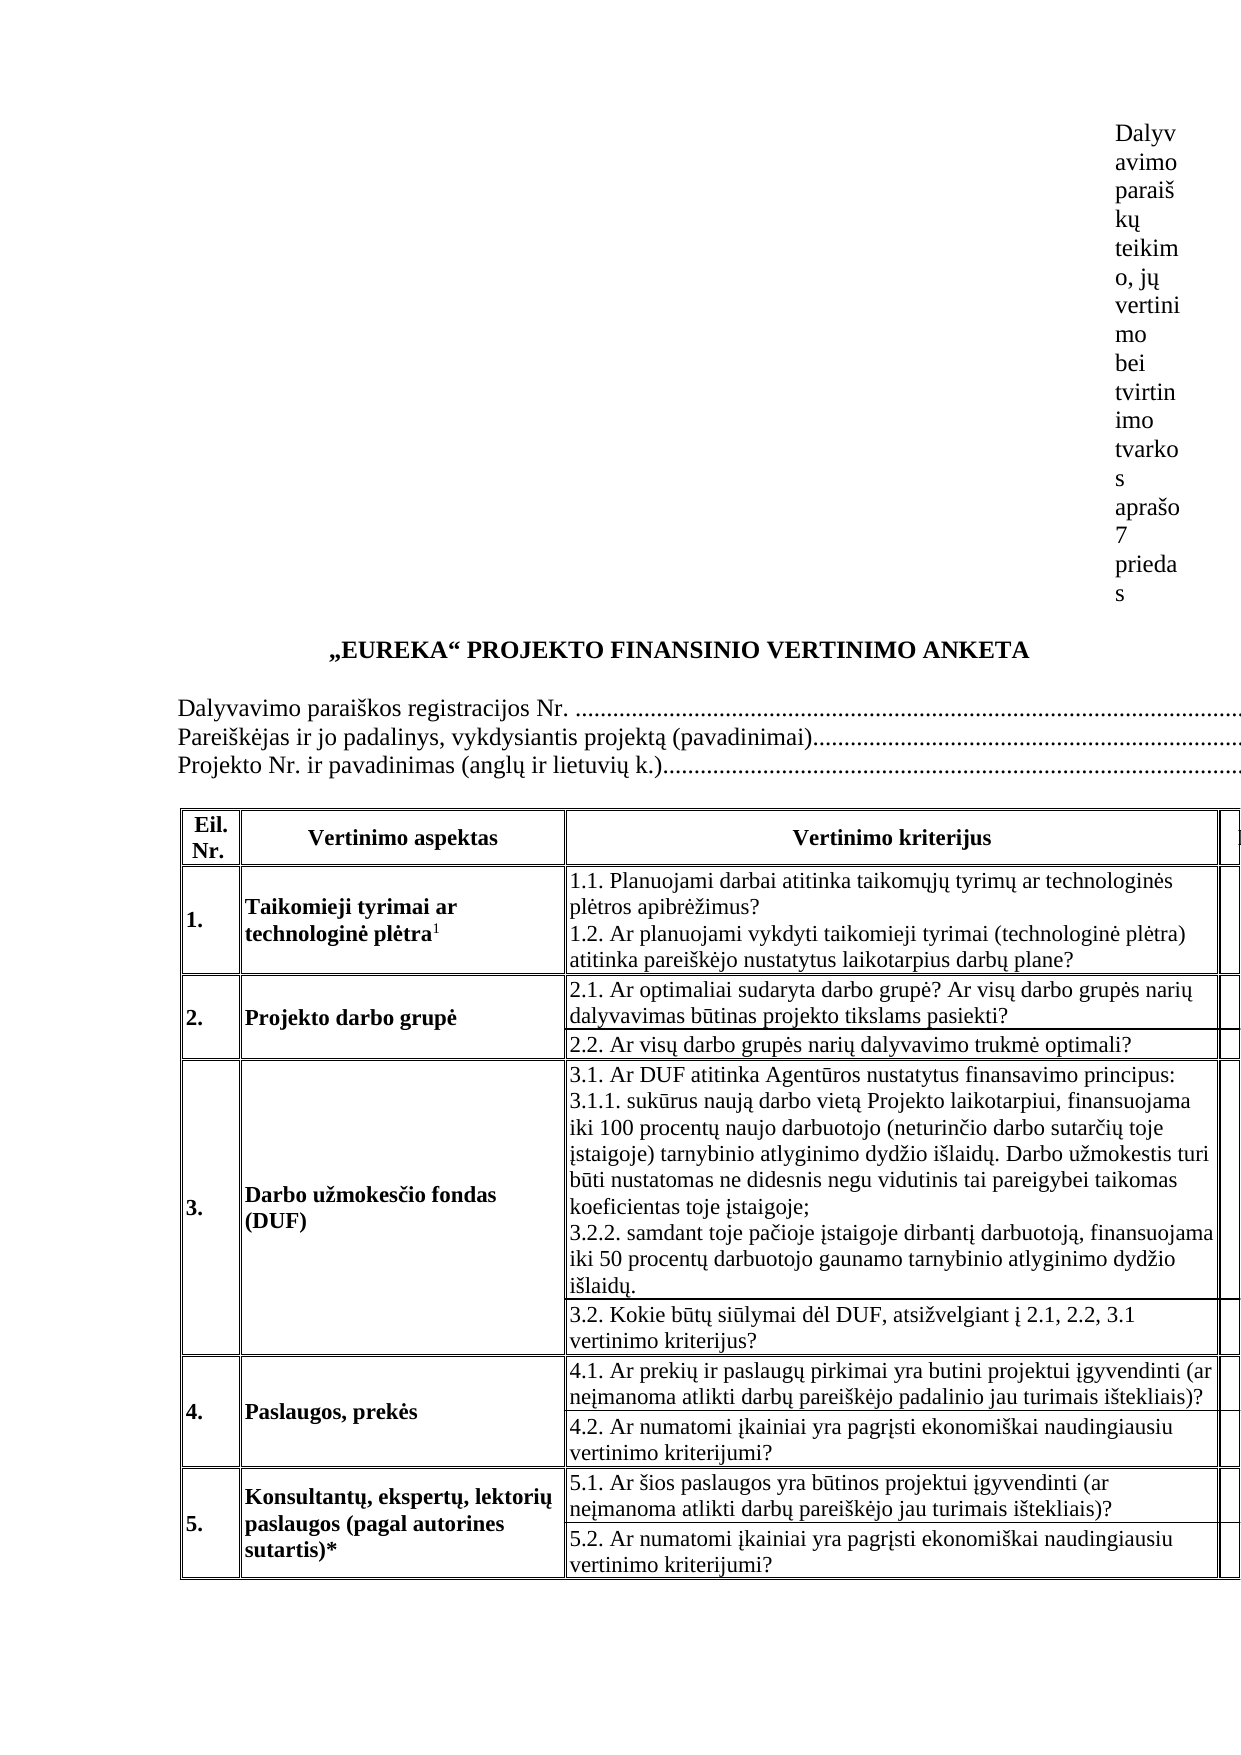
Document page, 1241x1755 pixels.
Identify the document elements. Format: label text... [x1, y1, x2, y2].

table_cell 4.2. Ar numatomi įkainiai yra pagrįsti ekonomiškai naudingiausiu vertinimo kriterijumi? [567, 1411, 1217, 1466]
table_cell 5. [183, 1469, 239, 1577]
table_cell 4.1. Ar prekių ir paslaugų pirkimai yra butini projektui įgyvendinti (ar neįmanoma atlikti darbų pareiškėjo padalinio jau turimais ištekliais)? [567, 1357, 1217, 1410]
table_cell [1221, 1061, 1239, 1298]
text Projekto Nr. ir pavadinimas (anglų ir lietuvių k.) [177, 751, 1181, 779]
text 7 priedas [1115, 521, 1181, 607]
table_cell [1221, 867, 1239, 972]
table_cell Projekto darbo grupė [242, 976, 564, 1058]
table_header Vertinimo aspektas [242, 811, 564, 864]
table_header Eksperto komentarai ir siūlymai (privalomas) [1221, 811, 1239, 864]
table_cell [1221, 1469, 1239, 1521]
text Dalyvavimo paraiškų teikimo, jų vertinimo bei tvirtinimo tvarkos aprašo [1115, 118, 1181, 521]
table_cell 1.1. Planuojami darbai atitinka taikomųjų tyrimų ar technologinės plėtros apibrėžimus? 1.2. Ar planuojami vykdyti taikomieji tyrimai (technologinė plėtra) atitinka pareiškėjo nustatytus laikotarpius darbų plane? [567, 867, 1217, 972]
text „EUREKA“ PROJEKTO FINANSINIO VERTINIMO ANKETA [177, 636, 1181, 664]
table_cell 2. [183, 976, 239, 1058]
table_header Eil. Nr. [183, 811, 239, 864]
table_cell [1221, 1300, 1239, 1354]
table_cell 3.2. Kokie būtų siūlymai dėl DUF, atsižvelgiant į 2.1, 2.2, 3.1 vertinimo kriterijus? [567, 1300, 1217, 1354]
table_cell [1221, 1523, 1239, 1577]
table_cell 5.2. Ar numatomi įkainiai yra pagrįsti ekonomiškai naudingiausiu vertinimo kriterijumi? [567, 1523, 1217, 1577]
table_cell 5.1. Ar šios paslaugos yra būtinos projektui įgyvendinti (ar neįmanoma atlikti darbų pareiškėjo jau turimais ištekliais)? [567, 1469, 1217, 1521]
table_cell [1221, 976, 1239, 1028]
table_cell [1221, 1030, 1239, 1058]
table_cell [1221, 1357, 1239, 1410]
table_cell Konsultantų, ekspertų, lektorių paslaugos (pagal autorines sutartis)* [242, 1469, 564, 1577]
text Dalyvavimo paraiškos registracijos Nr. [177, 693, 1181, 722]
table_cell 2.2. Ar visų darbo grupės narių dalyvavimo trukmė optimali? [567, 1030, 1217, 1058]
text Pareiškėjas ir jo padalinys, vykdysiantis projektą (pavadinimai) [177, 722, 1181, 751]
table_cell 3.1. Ar DUF atitinka Agentūros nustatytus finansavimo principus: 3.1.1. sukūrus naują darbo vietą Projekto laikotarpiui, finansuojama iki 100 procentų naujo darbuotojo (neturinčio darbo sutarčių toje įstaigoje) tarnybinio atlyginimo dydžio išlaidų. Darbo užmokestis turi būti nustatomas ne didesnis negu vidutinis tai pareigybei taikomas koeficientas toje įstaigoje; 3.2.2. samdant toje pačioje įstaigoje dirbantį darbuotoją, finansuojama iki 50 procentų darbuotojo gaunamo tarnybinio atlyginimo dydžio išlaidų. [567, 1061, 1217, 1298]
table_cell [1221, 1411, 1239, 1466]
table_cell 1. [183, 867, 239, 972]
table_cell Taikomieji tyrimai ar technologinė plėtra1 [242, 867, 564, 972]
table_cell 2.1. Ar optimaliai sudaryta darbo grupė? Ar visų darbo grupės narių dalyvavimas būtinas projekto tikslams pasiekti? [567, 976, 1217, 1028]
table_cell Paslaugos, prekės [242, 1357, 564, 1466]
table_cell 3. [183, 1061, 239, 1354]
table_cell 4. [183, 1357, 239, 1466]
table_cell Darbo užmokesčio fondas (DUF) [242, 1061, 564, 1354]
table_header Vertinimo kriterijus [567, 811, 1217, 864]
